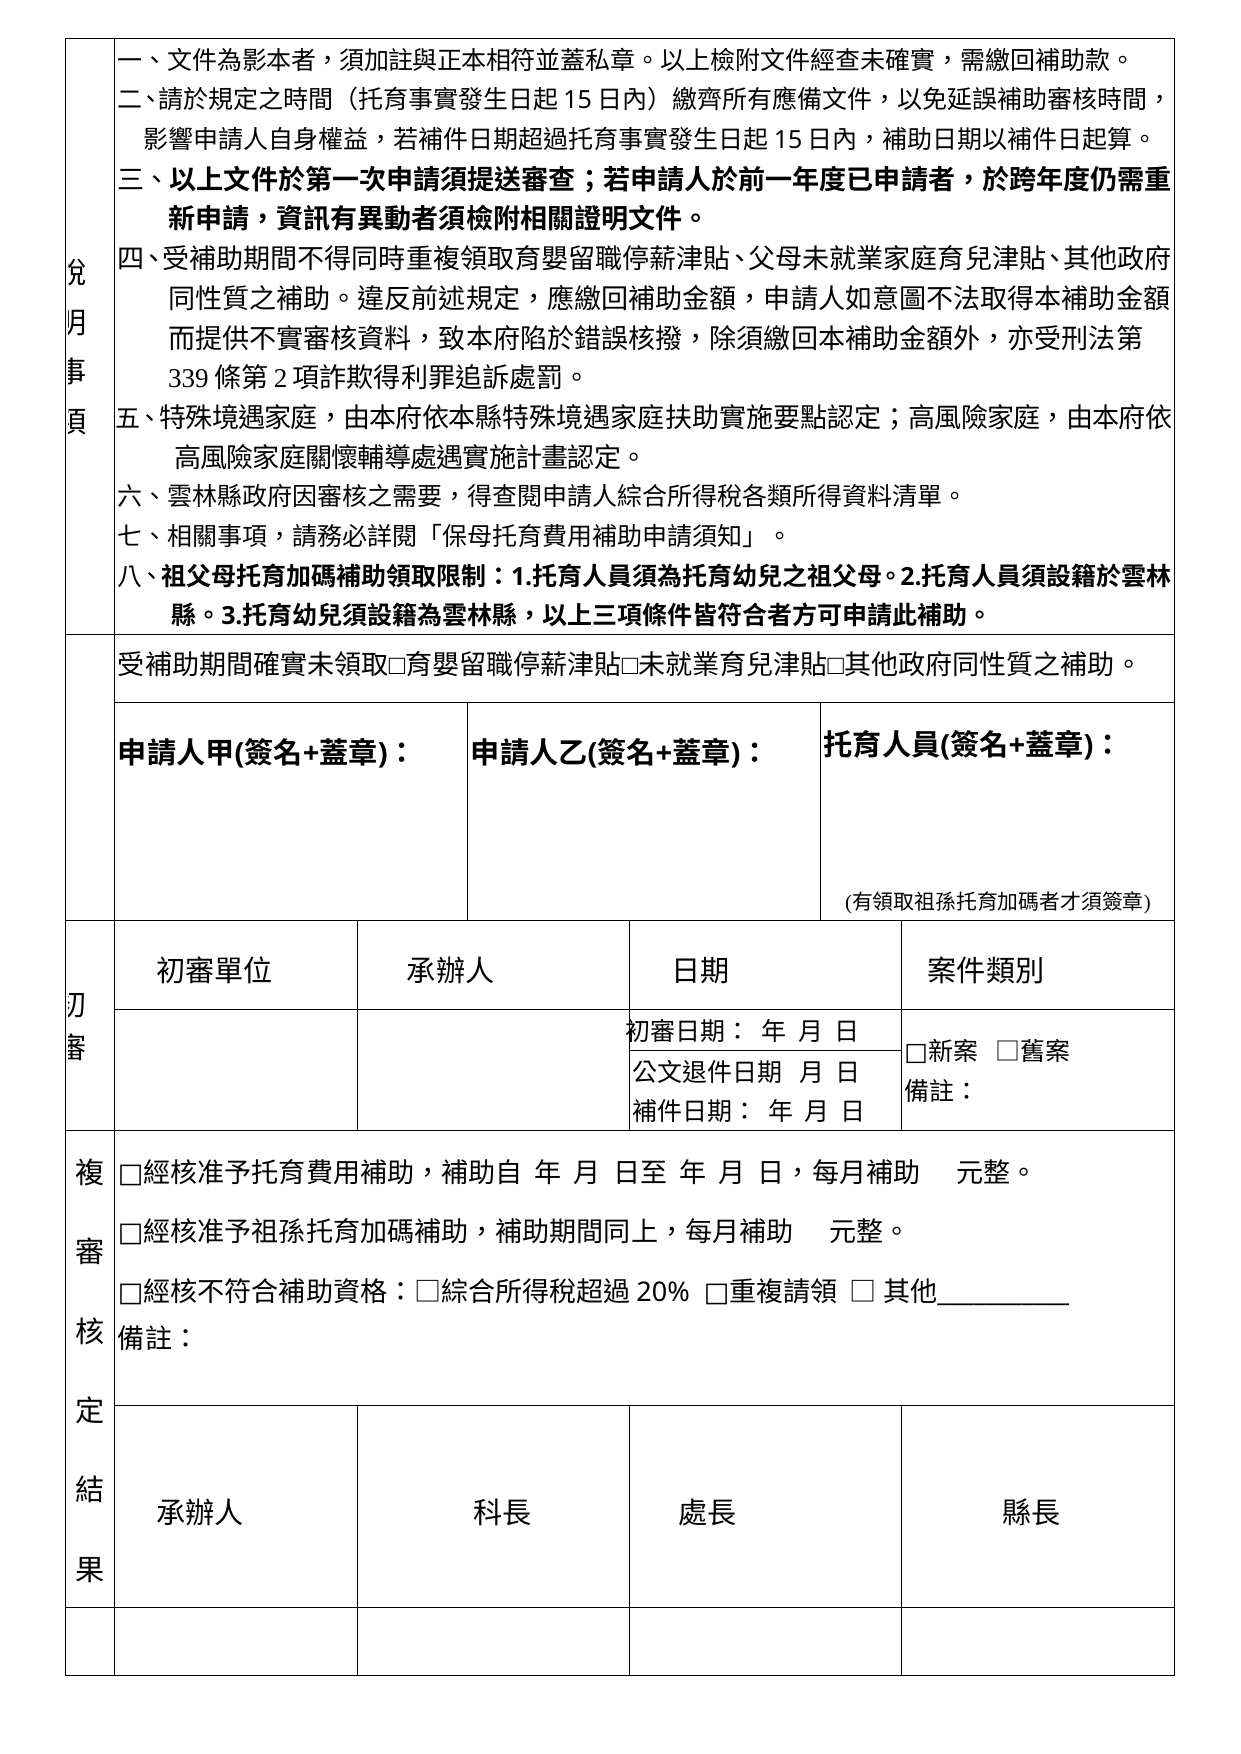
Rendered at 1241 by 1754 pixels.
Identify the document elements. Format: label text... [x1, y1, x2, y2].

table_cell 初審單位 [115, 921, 357, 1009]
table_cell [358, 1608, 629, 1675]
table_cell 承辦人 [358, 921, 629, 1009]
table_cell 說 明 事 項 [66, 46, 114, 634]
table_cell [358, 1010, 629, 1130]
table_cell 托育人員(簽名+蓋章)： (有領取祖孫托育加碼者才須簽章) [821, 703, 1174, 920]
table_cell 複審核定結果 [66, 1131, 114, 1607]
table_cell [115, 1010, 357, 1130]
table_cell 承辦人 [115, 1406, 357, 1607]
table_cell [66, 635, 114, 920]
table_cell 受補助期間確實未領取□育嬰留職停薪津貼□未就業育兒津貼□其他政府同性質之補助。 [115, 635, 1174, 702]
table_cell 縣長 [902, 1406, 1174, 1607]
table_cell [115, 1608, 357, 1675]
table_cell 公文退件日期 月 日 補件日期： 年 月 日 [630, 1051, 901, 1130]
table_cell 一、文件為影本者，須加註與正本相符並蓋私章。以上檢附文件經查未確實，需繳回補助款。 二、請於規定之時間（托育事實發生日起15日內）繳齊所有應備文件，以免延誤補助審核時間， 影響申請人自身權益，若補件日期超過托育事實發生日起15日內，補助日期以補件日起算。 三、以上文件於第一次申請須提送審查；若申請人於前一年度已申請者，於跨年度仍需重新申請，資訊有異動者須檢附相關證明文件。 四、受補助期間不得同時重複領取育嬰留職停薪津貼、父母未就業家庭育兒津貼、其他政府同性質之補助。違反前述規定，應繳回補助金額，申請人如意圖不法取得本補助金額而提供不實審核資料，致本府陷於錯誤核撥，除須繳回本補助金額外，亦受刑法第339條第2項詐欺得利罪追訴處罰。 五、特殊境遇家庭，由本府依本縣特殊境遇家庭扶助實施要點認定；高風險家庭，由本府依高風險家庭關懷輔導處遇實施計畫認定。 六、雲林縣政府因審核之需要，得查閱申請人綜合所得稅各類所得資料清單。 七、相關事項，請務必詳閱「保母托育費用補助申請須知」。 八、祖父母托育加碼補助領取限制：1.托育人員須為托育幼兒之祖父母。2.托育人員須設籍於雲林縣。3.托育幼兒須設籍為雲林縣，以上三項條件皆符合者方可申請此補助。 [115, 46, 1174, 634]
table_cell [630, 1608, 901, 1675]
table_cell 初 審 [66, 921, 114, 1130]
table_cell 科長 [358, 1406, 629, 1607]
table_cell 處長 [630, 1406, 901, 1607]
table_cell 案件類別 [902, 921, 1174, 1009]
table_cell 申請人甲(簽名+蓋章)： [115, 703, 467, 920]
table_cell □新案 □舊案 備註： [902, 1010, 1174, 1130]
table_cell 初審日期： 年 月 日 [630, 1010, 901, 1049]
table_cell [902, 1608, 1174, 1675]
table_cell 日期 [630, 921, 901, 1009]
table_cell 申請人乙(簽名+蓋章)： [468, 703, 820, 920]
table_cell □經核准予托育費用補助，補助自 年 月 日至 年 月 日，每月補助 元整。 □經核准予祖孫托育加碼補助，補助期間同上，每月補助 元整。 □經核不符合補助資格：□綜合所得稅超過20% □重複請領 □ 其他___________ 備註： [115, 1131, 1174, 1404]
table_cell [66, 1608, 114, 1675]
